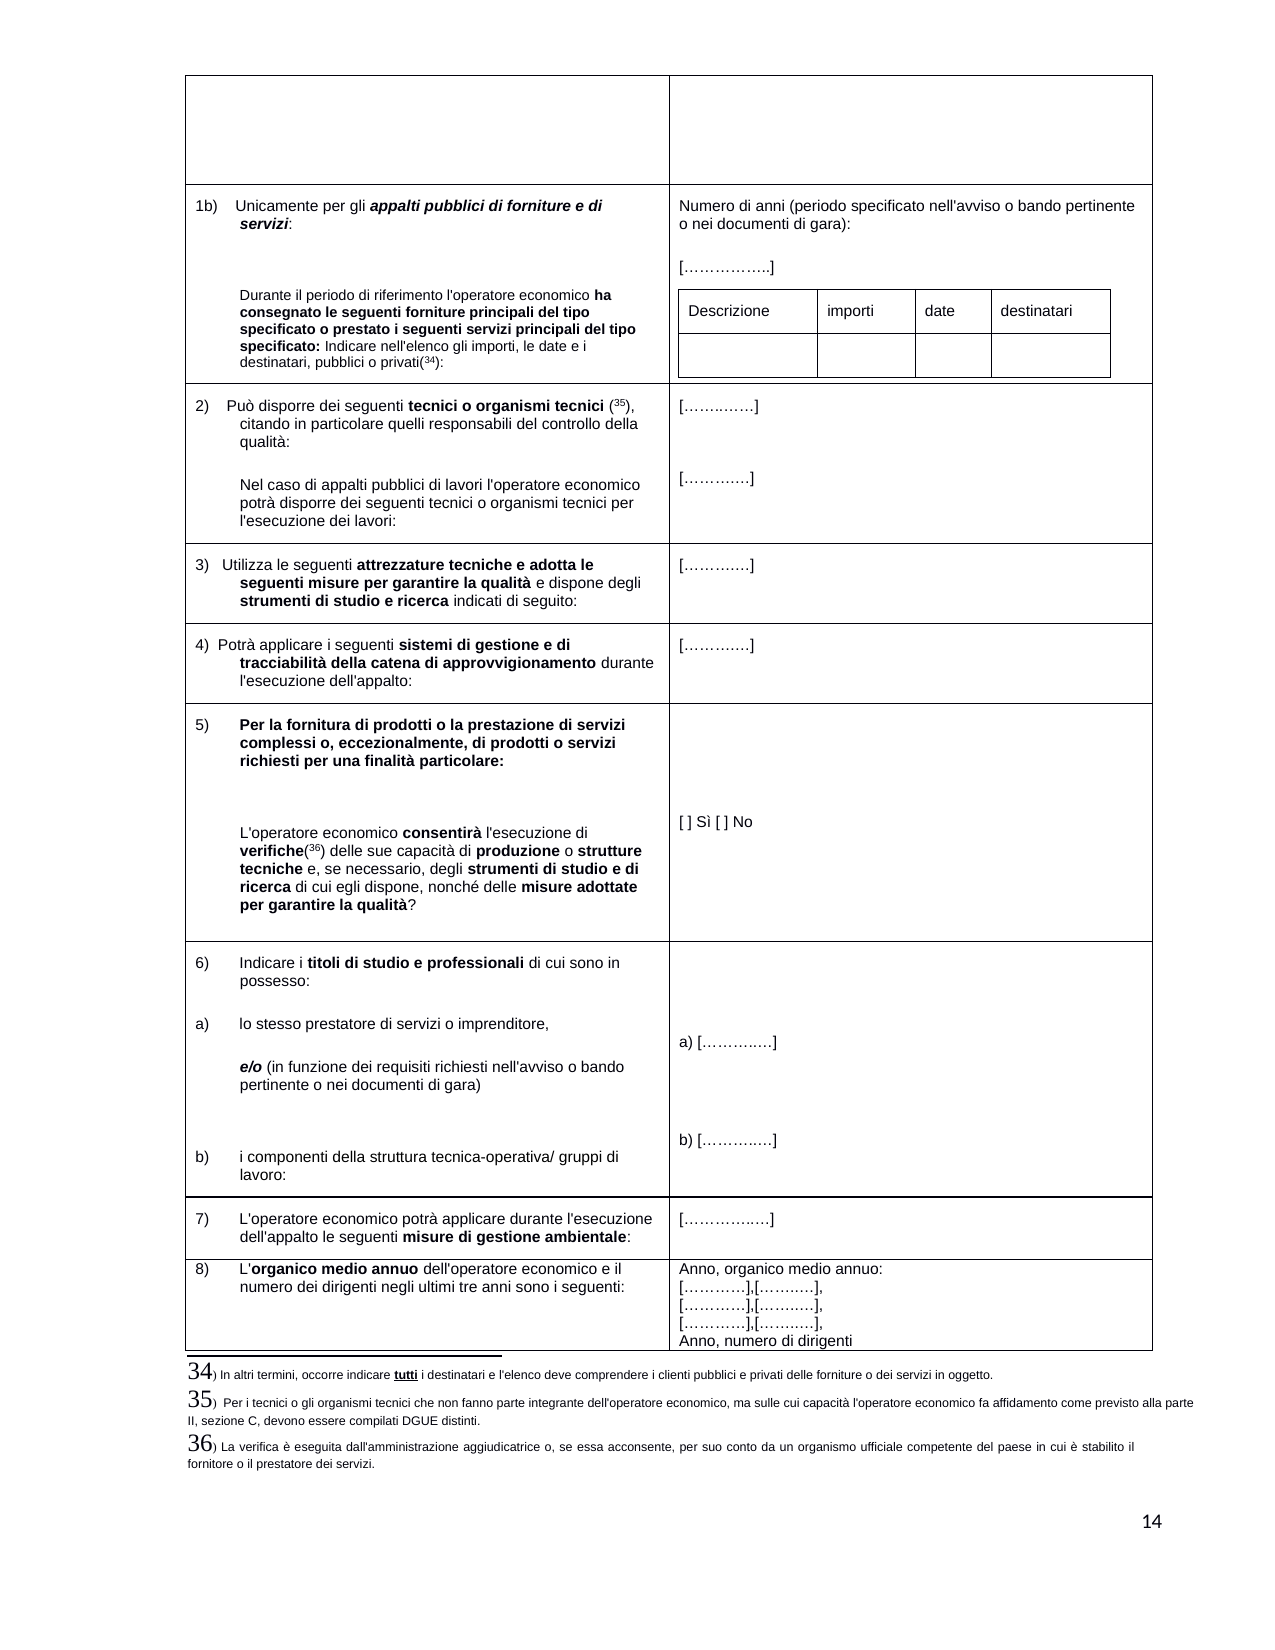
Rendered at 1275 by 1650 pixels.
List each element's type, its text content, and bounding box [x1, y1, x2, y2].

table_cell 5) Per la fornitura di prodotti o la prestazione di servizi complessi o, eccezionalmente, di prodotti o servizi richiesti per una finalità particolare: L'operatore economico consentirà l'esecuzione di verifiche() delle sue capacità di produzione o strutture tecniche e, se necessario, degli strumenti di studio e di ricerca di cui egli dispone, nonché delle misure adottate per garantire la qualità? [186, 704, 669, 941]
table_cell [818, 334, 915, 377]
table_cell [186, 76, 669, 183]
table_header Descrizione [679, 290, 817, 333]
table_cell [992, 334, 1110, 377]
table_cell 2) Può disporre dei seguenti tecnici o organismi tecnici (), citando in particolare quelli responsabili del controllo della qualità: Nel caso di appalti pubblici di lavori l'operatore economico potrà disporre dei seguenti tecnici o organismi tecnici per l'esecuzione dei lavori: [186, 384, 669, 542]
table_cell Anno, organico medio annuo: […………],[……..…], […………],[……..…], […………],[……..…], Anno, numero di dirigenti [670, 1260, 1152, 1350]
table_cell 1b) Unicamente per gli appalti pubblici di forniture e di servizi: Durante il periodo di riferimento l'operatore economico ha consegnato le seguenti forniture principali del tipo specificato o prestato i seguenti servizi principali del tipo specificato: Indicare nell'elenco gli importi, le date e i destinatari, pubblici o privati(): [186, 185, 669, 383]
table_cell [916, 334, 991, 377]
table_cell 7) L'operatore economico potrà applicare durante l'esecuzione dell'appalto le seguenti misure di gestione ambientale: [186, 1198, 669, 1258]
table_cell 3) Utilizza le seguenti attrezzature tecniche e adotta le seguenti misure per garantire la qualità e dispone degli strumenti di studio e ricerca indicati di seguito: [186, 544, 669, 622]
table_cell [……….…] [670, 624, 1152, 703]
table_header date [916, 290, 991, 333]
table_cell […………..…] [670, 1198, 1152, 1258]
table_cell [670, 76, 1152, 183]
table_cell [ ] Sì [ ] No [670, 704, 1152, 941]
table_cell a) [………..…] b) [………..…] [670, 942, 1152, 1196]
table_cell [679, 334, 817, 377]
table_cell [……..……] [……….…] [670, 384, 1152, 542]
table_cell 8) L'organico medio annuo dell'operatore economico e il numero dei dirigenti negli ultimi tre anni sono i seguenti: [186, 1260, 669, 1350]
table_cell Numero di anni (periodo specificato nell'avviso o bando pertinente o nei documenti di gara): [……………..] [670, 185, 1152, 383]
table_cell [……….…] [670, 544, 1152, 622]
table_cell 4) Potrà applicare i seguenti sistemi di gestione e di tracciabilità della catena di approvvigionamento durante l'esecuzione dell'appalto: [186, 624, 669, 703]
table_header importi [818, 290, 915, 333]
table_header destinatari [992, 290, 1110, 333]
table_cell 6) Indicare i titoli di studio e professionali di cui sono in possesso: a) lo stesso prestatore di servizi o imprenditore, e/o (in funzione dei requisiti richiesti nell'avviso o bando pertinente o nei documenti di gara) b) i componenti della struttura tecnica-operativa/ gruppi di lavoro: [186, 942, 669, 1196]
